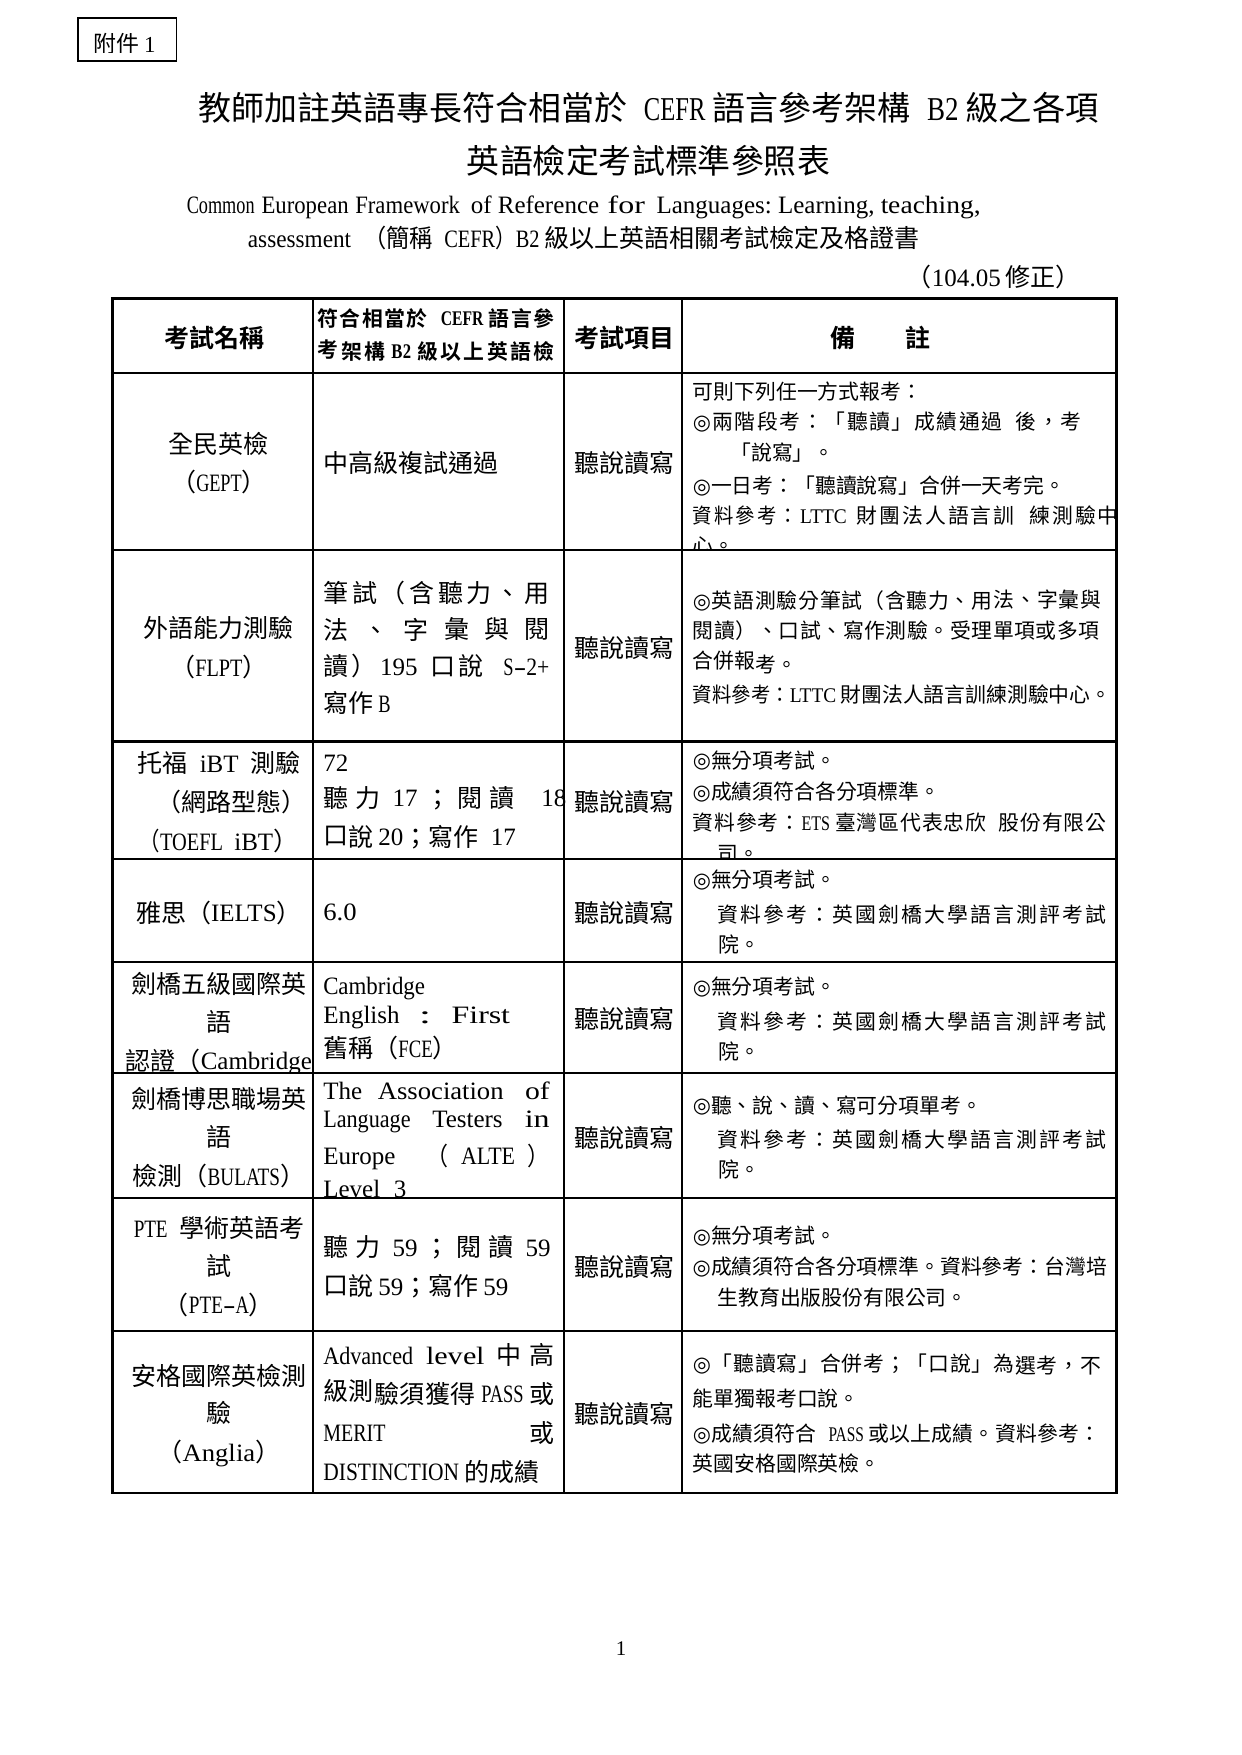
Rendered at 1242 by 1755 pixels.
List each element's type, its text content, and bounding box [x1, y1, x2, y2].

table_cell ◎無分項考試。 資料參考：英國劍橋大學語言測評考試院。 [683, 963, 1115, 1072]
table_cell 72 聽力17；閱讀 18 口說20；寫作 17 [314, 743, 563, 858]
table_cell 聽說讀寫 [565, 374, 681, 549]
table_cell 聽說讀寫 [565, 1074, 681, 1197]
table_header 考試項目 [565, 300, 681, 372]
table_header 備 註 [683, 300, 1115, 372]
table_cell 聽說讀寫 [565, 551, 681, 740]
table_header 符合相當於 CEFR語言參考架構B2級以上英語檢定 [314, 300, 563, 372]
table_cell The Association of Language Testers in Europe （ALTE） Level 3 [314, 1074, 563, 1197]
table_cell ◎無分項考試。 資料參考：英國劍橋大學語言測評考試院。 [683, 860, 1115, 961]
text （104.05修正） [112, 255, 1080, 294]
table_cell 雅思（IELTS） [114, 860, 312, 961]
table_cell 中高級複試通過 [314, 374, 563, 549]
table_cell 聽說讀寫 [565, 1199, 681, 1330]
table_cell ◎無分項考試。 ◎成績須符合各分項標準。 資料參考：ETS臺灣區代表忠欣 股份有限公司。 [683, 743, 1115, 858]
table_cell 劍橋五級國際英語 認證（Cambridge English） [114, 963, 312, 1072]
table_cell 可則下列任一方式報考： ◎兩階段考：「聽讀」成績通過 後，考「說寫」。 ◎一日考：「聽讀說寫」合併一天考完。 資料參考：LTTC 財團法人語言訓 練測驗中心。 [683, 374, 1115, 549]
table_header 考試名稱 [114, 300, 312, 372]
table_cell 聽說讀寫 [565, 1332, 681, 1492]
table_cell 聽說讀寫 [565, 963, 681, 1072]
table_cell 劍橋博思職場英語 檢測（BULATS） [114, 1074, 312, 1197]
table_cell ◎無分項考試。 ◎成績須符合各分項標準。資料參考：台灣培生教育出版股份有限公司。 [683, 1199, 1115, 1330]
table_cell 托福 iBT 測驗 （網路型態） （TOEFL iBT） [114, 743, 312, 858]
table_cell 聽力59；閱讀59 口說59；寫作59 [314, 1199, 563, 1330]
table_cell Advanced level中高級測驗須獲得PASS或MERIT或DISTINCTION的成績 [314, 1332, 563, 1492]
table_cell PTE 學術英語考試 （PTE-A） [114, 1199, 312, 1330]
table_cell 外語能力測驗 （FLPT） [114, 551, 312, 740]
table_cell 筆試（含聽力、用法、字彙與閱讀）195 口說 S-2+ 寫作B [314, 551, 563, 740]
text 教師加註英語專長符合相當於 CEFR語言參考架構 B2級之各項 英語檢定考試標準參照表 [165, 81, 1131, 183]
table_cell ◎聽、說、讀、寫可分項單考。 資料參考：英國劍橋大學語言測評考試院。 [683, 1074, 1115, 1197]
text 附件1 [93, 26, 161, 53]
table_cell 6.0 [314, 860, 563, 961]
table_cell 全民英檢（GEPT） [114, 374, 312, 549]
table_cell 聽說讀寫 [565, 860, 681, 961]
table_cell 安格國際英檢測驗 （Anglia） [114, 1332, 312, 1492]
table_cell 聽說讀寫 [565, 743, 681, 858]
table_cell ◎「聽讀寫」合併考；「口說」為選考，不能單獨報考口說。 ◎成績須符合 PASS或以上成績。資料參考：英國安格國際英檢。 [683, 1332, 1115, 1492]
text Common European Framework of Reference for Languages: Learning, teaching, assessment （簡稱 CEFR）B2級以上英語相關考試檢定及格證書 [166, 190, 1001, 255]
table_cell Cambridge English : First舊稱（FCE） [314, 963, 563, 1072]
table_cell ◎英語測驗分筆試（含聽力、用法、字彙與閱讀）、口試、寫作測驗。受理單項或多項合併報考。 資料參考：LTTC財團法人語言訓練測驗中心。 [683, 551, 1115, 740]
